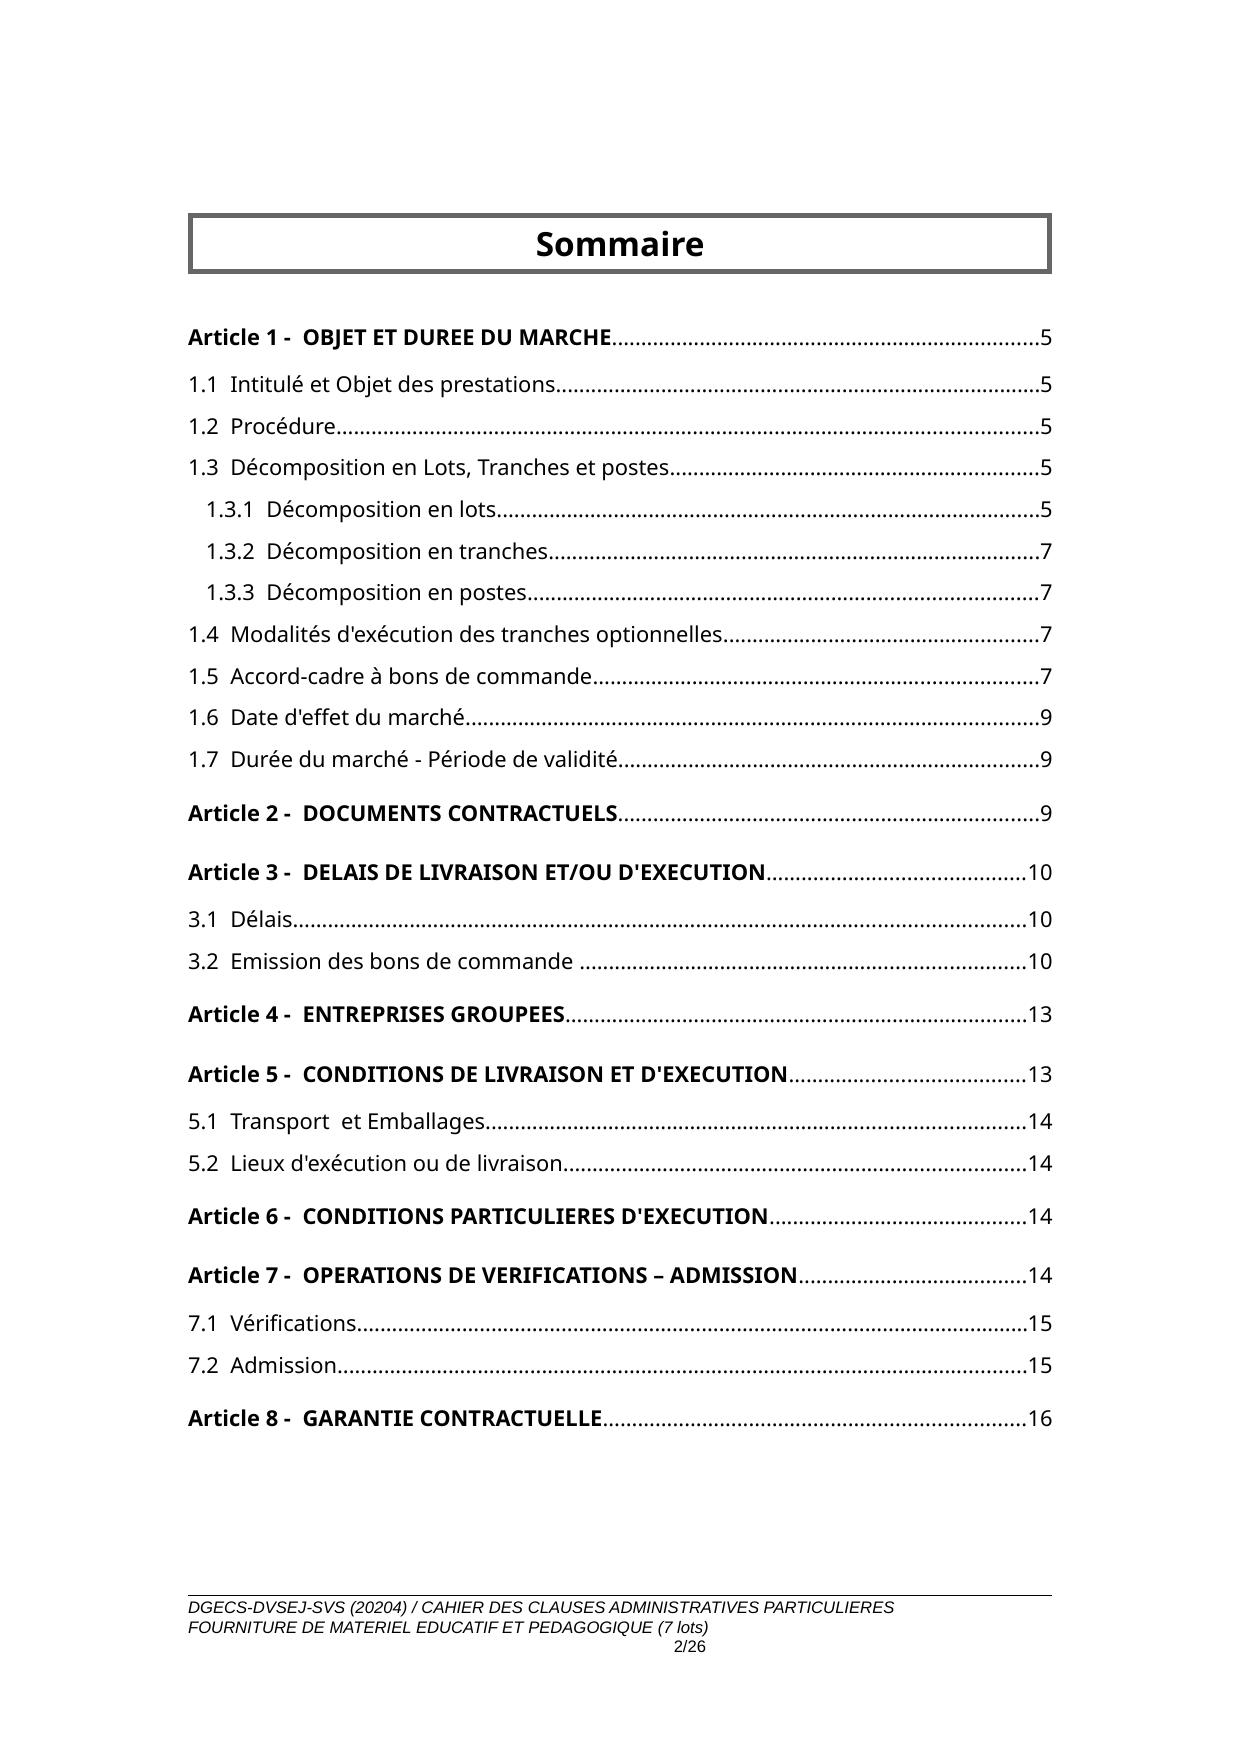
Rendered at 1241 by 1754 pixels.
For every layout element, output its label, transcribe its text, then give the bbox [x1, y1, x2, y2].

text 5.1 Transport et Emballages 14 [188, 1106, 1052, 1136]
text 5.2 Lieux d'exécution ou de livraison 14 [188, 1148, 1052, 1178]
text 1.3.1 Décomposition en lots 5 [206, 494, 1052, 524]
text 1.3.3 Décomposition en postes 7 [206, 577, 1052, 607]
text 1.5 Accord-cadre à bons de commande 7 [188, 661, 1052, 691]
text 7.2 Admission 15 [188, 1350, 1052, 1379]
text 3.1 Délais 10 [188, 904, 1052, 934]
text Article 8 - GARANTIE CONTRACTUELLE 16 [188, 1403, 1052, 1433]
text 1.4 Modalités d'exécution des tranches optionnelles 7 [188, 619, 1052, 649]
text Article 7 - OPERATIONS DE VERIFICATIONS – ADMISSION 14 [188, 1261, 1052, 1290]
text Article 3 - DELAIS DE LIVRAISON ET/OU D'EXECUTION 10 [188, 857, 1052, 887]
text Article 2 - DOCUMENTS CONTRACTUELS 9 [188, 797, 1052, 827]
text 1.3 Décomposition en Lots, Tranches et postes 5 [188, 452, 1052, 482]
text 1.3.2 Décomposition en tranches 7 [206, 536, 1052, 566]
text 1.2 Procédure 5 [188, 411, 1052, 441]
text Article 4 - ENTREPRISES GROUPEES 13 [188, 999, 1052, 1029]
text 7.1 Vérifications 15 [188, 1308, 1052, 1338]
text 3.2 Emission des bons de commande 10 [188, 946, 1052, 976]
subtitle Sommaire [193, 218, 1047, 269]
text 1.6 Date d'effet du marché 9 [188, 702, 1052, 732]
text Article 1 - OBJET ET DUREE DU MARCHE 5 [188, 322, 1052, 351]
text Article 5 - CONDITIONS DE LIVRAISON ET D'EXECUTION 13 [188, 1059, 1052, 1088]
text 1.1 Intitulé et Objet des prestations 5 [188, 369, 1052, 399]
text Article 6 - CONDITIONS PARTICULIERES D'EXECUTION 14 [188, 1201, 1052, 1231]
text 1.7 Durée du marché - Période de validité 9 [188, 744, 1052, 774]
